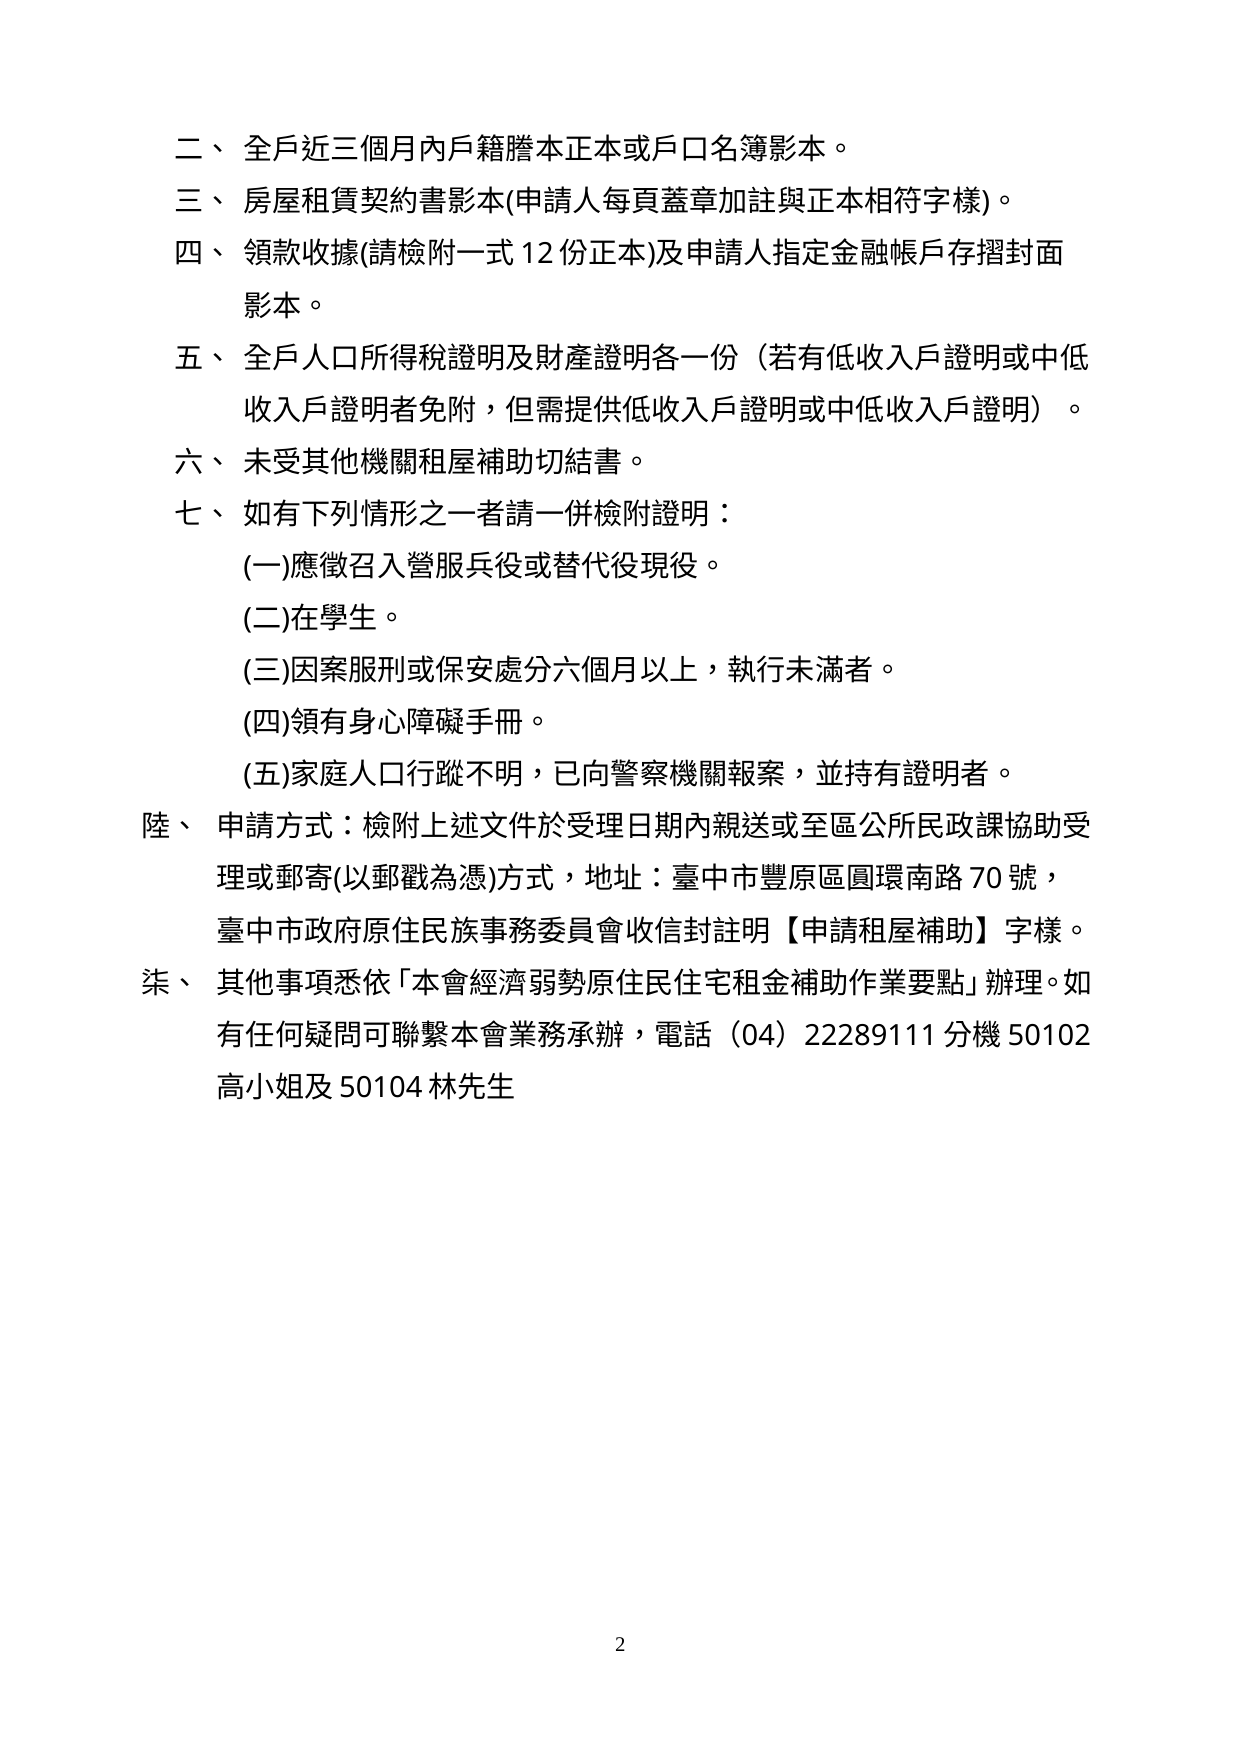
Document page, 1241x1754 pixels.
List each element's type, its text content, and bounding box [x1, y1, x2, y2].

list 其他事項悉依「本會經濟弱勢原住民住宅租金補助作業要點」辦理。如有任何疑問可聯繫本會業務承辦，電話（04）22289111分機50102高小姐及50104林先生 [141, 951, 1092, 1108]
text (五)家庭人口行蹤不明，已向警察機關報案，並持有證明者。 [243, 743, 1092, 795]
text (四)領有身心障礙手冊。 [243, 691, 1092, 743]
list 如有下列情形之一者請一併檢附證明： (一)應徵召入營服兵役或替代役現役。 [174, 483, 1092, 587]
list 申請方式：檢附上述文件於受理日期內親送或至區公所民政課協助受理或郵寄(以郵戳為憑)方式，地址：臺中市豐原區圓環南路70號，臺中市政府原住民族事務委員會收信封註明【申請租屋補助】字樣。 [141, 795, 1092, 951]
text (三)因案服刑或保安處分六個月以上，執行未滿者。 [243, 639, 1092, 691]
list 未受其他機關租屋補助切結書。 [174, 431, 1092, 483]
list 全戶近三個月內戶籍謄本正本或戶口名簿影本。 [174, 118, 1092, 170]
list 房屋租賃契約書影本(申請人每頁蓋章加註與正本相符字樣)。 [174, 170, 1092, 222]
list 全戶人口所得稅證明及財產證明各一份（若有低收入戶證明或中低收入戶證明者免附，但需提供低收入戶證明或中低收入戶證明）。 [174, 326, 1092, 431]
text (二)在學生。 [243, 587, 1092, 639]
list 領款收據(請檢附一式12份正本)及申請人指定金融帳戶存摺封面影本。 [174, 222, 1092, 326]
